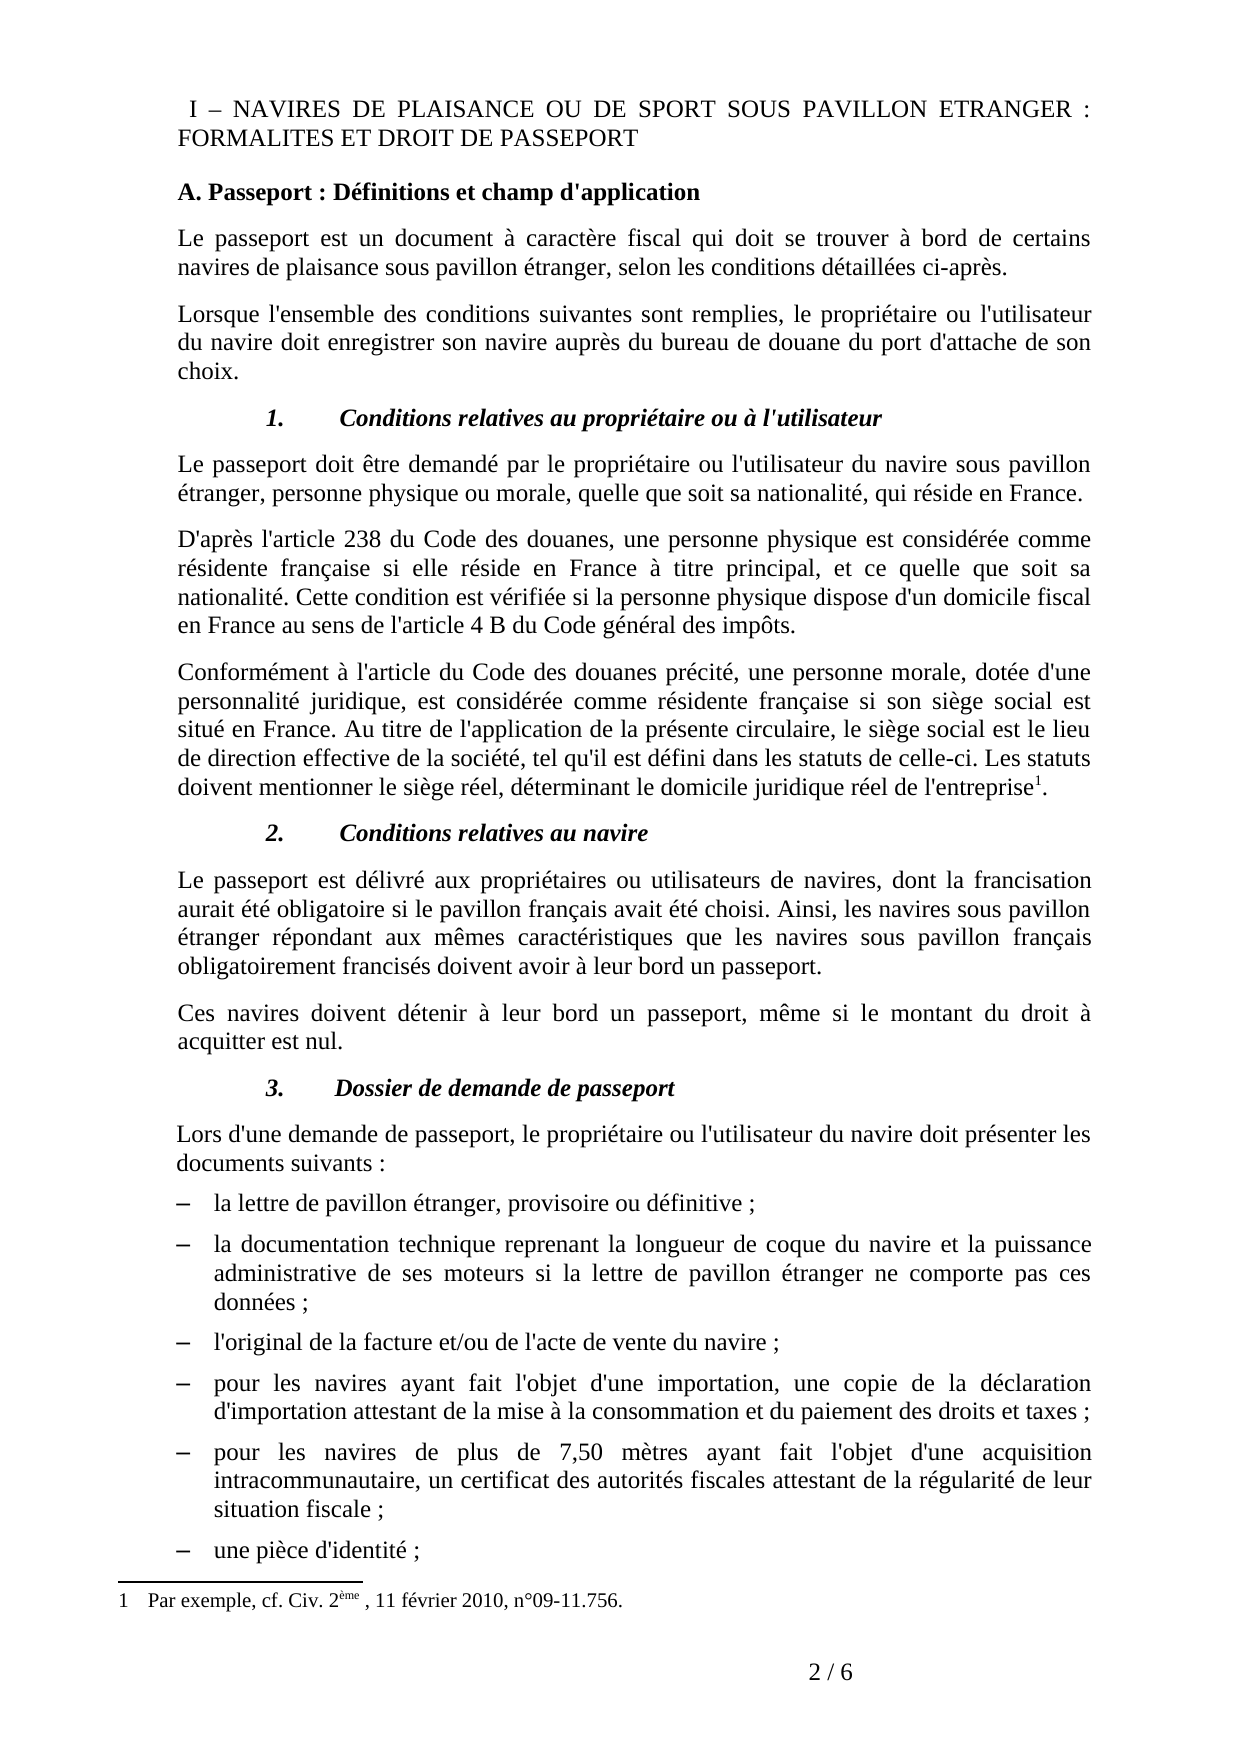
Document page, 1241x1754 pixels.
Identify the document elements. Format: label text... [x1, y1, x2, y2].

list la lettre de pavillon étranger, provisoire ou définitive ; [176, 1188, 1092, 1217]
list la documentation technique reprenant la longueur de coque du navire et la puissance administrative de ses moteurs si la lettre de pavillon étranger ne comporte pas ces données ; [176, 1229, 1092, 1315]
list Conditions relatives au navire [266, 818, 1092, 847]
text Ces navires doivent détenir à leur bord un passeport, même si le montant du droit à acquitter est nul. [177, 998, 1092, 1055]
text Le passeport est un document à caractère fiscal qui doit se trouver à bord de certains navires de plaisance sous pavillon étranger, selon les conditions détaillées ci-après. [177, 223, 1092, 281]
text A. Passeport : Définitions et champ d'application [177, 177, 1092, 206]
list pour les navires ayant fait l'objet d'une importation, une copie de la déclaration d'importation attestant de la mise à la consommation et du paiement des droits et taxes ; [176, 1368, 1092, 1425]
text D'après l'article 238 du Code des douanes, une personne physique est considérée comme résidente française si elle réside en France à titre principal, et ce quelle que soit sa nationalité. Cette condition est vérifiée si la personne physique dispose d'un domicile fiscal en France au sens de l'article 4 B du Code général des impôts. [177, 524, 1092, 639]
list une pièce d'identité ; [176, 1535, 1092, 1564]
text Lorsque l'ensemble des conditions suivantes sont remplies, le propriétaire ou l'utilisateur du navire doit enregistrer son navire auprès du bureau de douane du port d'attache de son choix. [177, 299, 1092, 385]
text Lors d'une demande de passeport, le propriétaire ou l'utilisateur du navire doit présenter les documents suivants : [176, 1119, 1092, 1177]
list pour les navires de plus de 7,50 mètres ayant fait l'objet d'une acquisition intracommunautaire, un certificat des autorités fiscales attestant de la régularité de leur situation fiscale ; [176, 1437, 1092, 1523]
text Par exemple, cf. Civ. 2ème , 11 février 2010, n°09-11.756. [118, 1588, 1092, 1612]
list Conditions relatives au propriétaire ou à l'utilisateur [266, 403, 1092, 431]
text Conformément à l'article du Code des douanes précité, une personne morale, dotée d'une personnalité juridique, est considérée comme résidente française si son siège social est situé en France. Au titre de l'application de la présente circulaire, le siège social est le lieu de direction effective de la société, tel qu'il est défini dans les statuts de celle-ci. Les statuts doivent mentionner le siège réel, déterminant le domicile juridique réel de l'entreprise. [177, 657, 1092, 801]
list l'original de la facture et/ou de l'acte de vente du navire ; [176, 1327, 1092, 1356]
text Le passeport est délivré aux propriétaires ou utilisateurs de navires, dont la francisation aurait été obligatoire si le pavillon français avait été choisi. Ainsi, les navires sous pavillon étranger répondant aux mêmes caractéristiques que les navires sous pavillon français obligatoirement francisés doivent avoir à leur bord un passeport. [177, 865, 1092, 980]
list 3. Dossier de demande de passeport [266, 1073, 1092, 1102]
text I – NAVIRES DE PLAISANCE OU DE SPORT SOUS PAVILLON ETRANGER : FORMALITES ET DROIT DE PASSEPORT [177, 94, 1092, 152]
text Le passeport doit être demandé par le propriétaire ou l'utilisateur du navire sous pavillon étranger, personne physique ou morale, quelle que soit sa nationalité, qui réside en France. [177, 449, 1092, 507]
